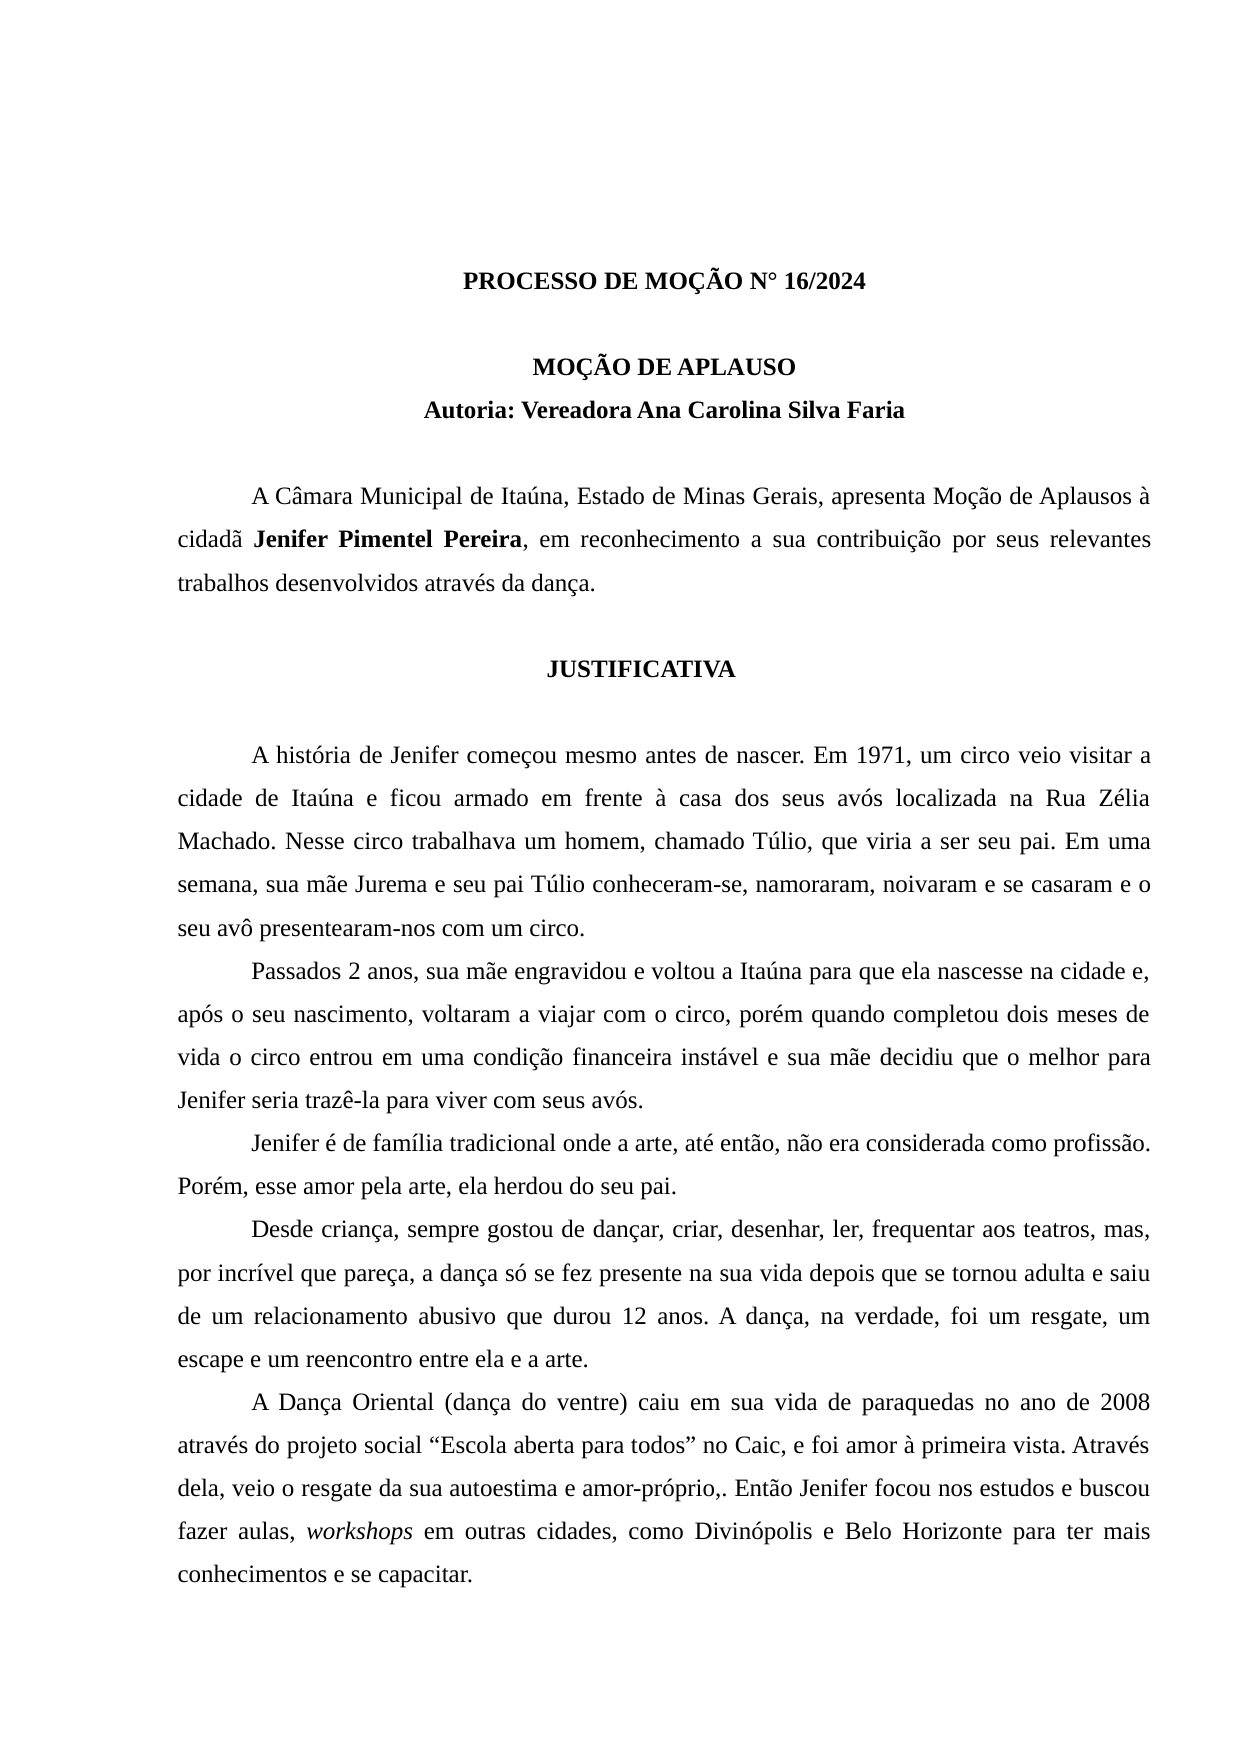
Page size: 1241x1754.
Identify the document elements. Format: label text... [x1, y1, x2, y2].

text A Dança Oriental (dança do ventre) caiu em sua vida de paraquedas no ano de 2008 através do projeto social “Escola aberta para todos” no Caic, e foi amor à primeira vista. Através dela, veio o resgate da sua autoestima e amor-próprio,. Então Jenifer focou nos estudos e buscou fazer aulas, workshops em outras cidades, como Divinópolis e Belo Horizonte para ter mais conhecimentos e se capacitar. [177, 1387, 1152, 1588]
text A Câmara Municipal de Itaúna, Estado de Minas Gerais, apresenta Moção de Aplausos à cidadã Jenifer Pimentel Pereira, em reconhecimento a sua contribuição por seus relevantes trabalhos desenvolvidos através da dança. [177, 438, 1152, 596]
text Jenifer é de família tradicional onde a arte, até então, não era considerada como profissão. Porém, esse amor pela arte, ela herdou do seu pai. [177, 1128, 1152, 1200]
text JUSTIFICATIVA [177, 654, 1152, 683]
text Desde criança, sempre gostou de dançar, criar, desenhar, ler, frequentar aos teatros, mas, por incrível que pareça, a dança só se fez presente na sua vida depois que se tornou adulta e saiu de um relacionamento abusivo que durou 12 anos. A dança, na verdade, foi um resgate, um escape e um reencontro entre ela e a arte. [177, 1214, 1152, 1373]
text Passados 2 anos, sua mãe engravidou e voltou a Itaúna para que ela nascesse na cidade e, após o seu nascimento, voltaram a viajar com o circo, porém quando completou dois meses de vida o circo entrou em uma condição financeira instável e sua mãe decidiu que o melhor para Jenifer seria trazê-la para viver com seus avós. [177, 956, 1152, 1114]
text PROCESSO DE MOÇÃO N° 16/2024 [177, 266, 1152, 294]
text MOÇÃO DE APLAUSO Autoria: Vereadora Ana Carolina Silva Faria [177, 352, 1152, 424]
text A história de Jenifer começou mesmo antes de nascer. Em 1971, um circo veio visitar a cidade de Itaúna e ficou armado em frente à casa dos seus avós localizada na Rua Zélia Machado. Nesse circo trabalhava um homem, chamado Túlio, que viria a ser seu pai. Em uma semana, sua mãe Jurema e seu pai Túlio conheceram-se, namoraram, noivaram e se casaram e o seu avô presentearam-nos com um circo. [177, 740, 1152, 941]
